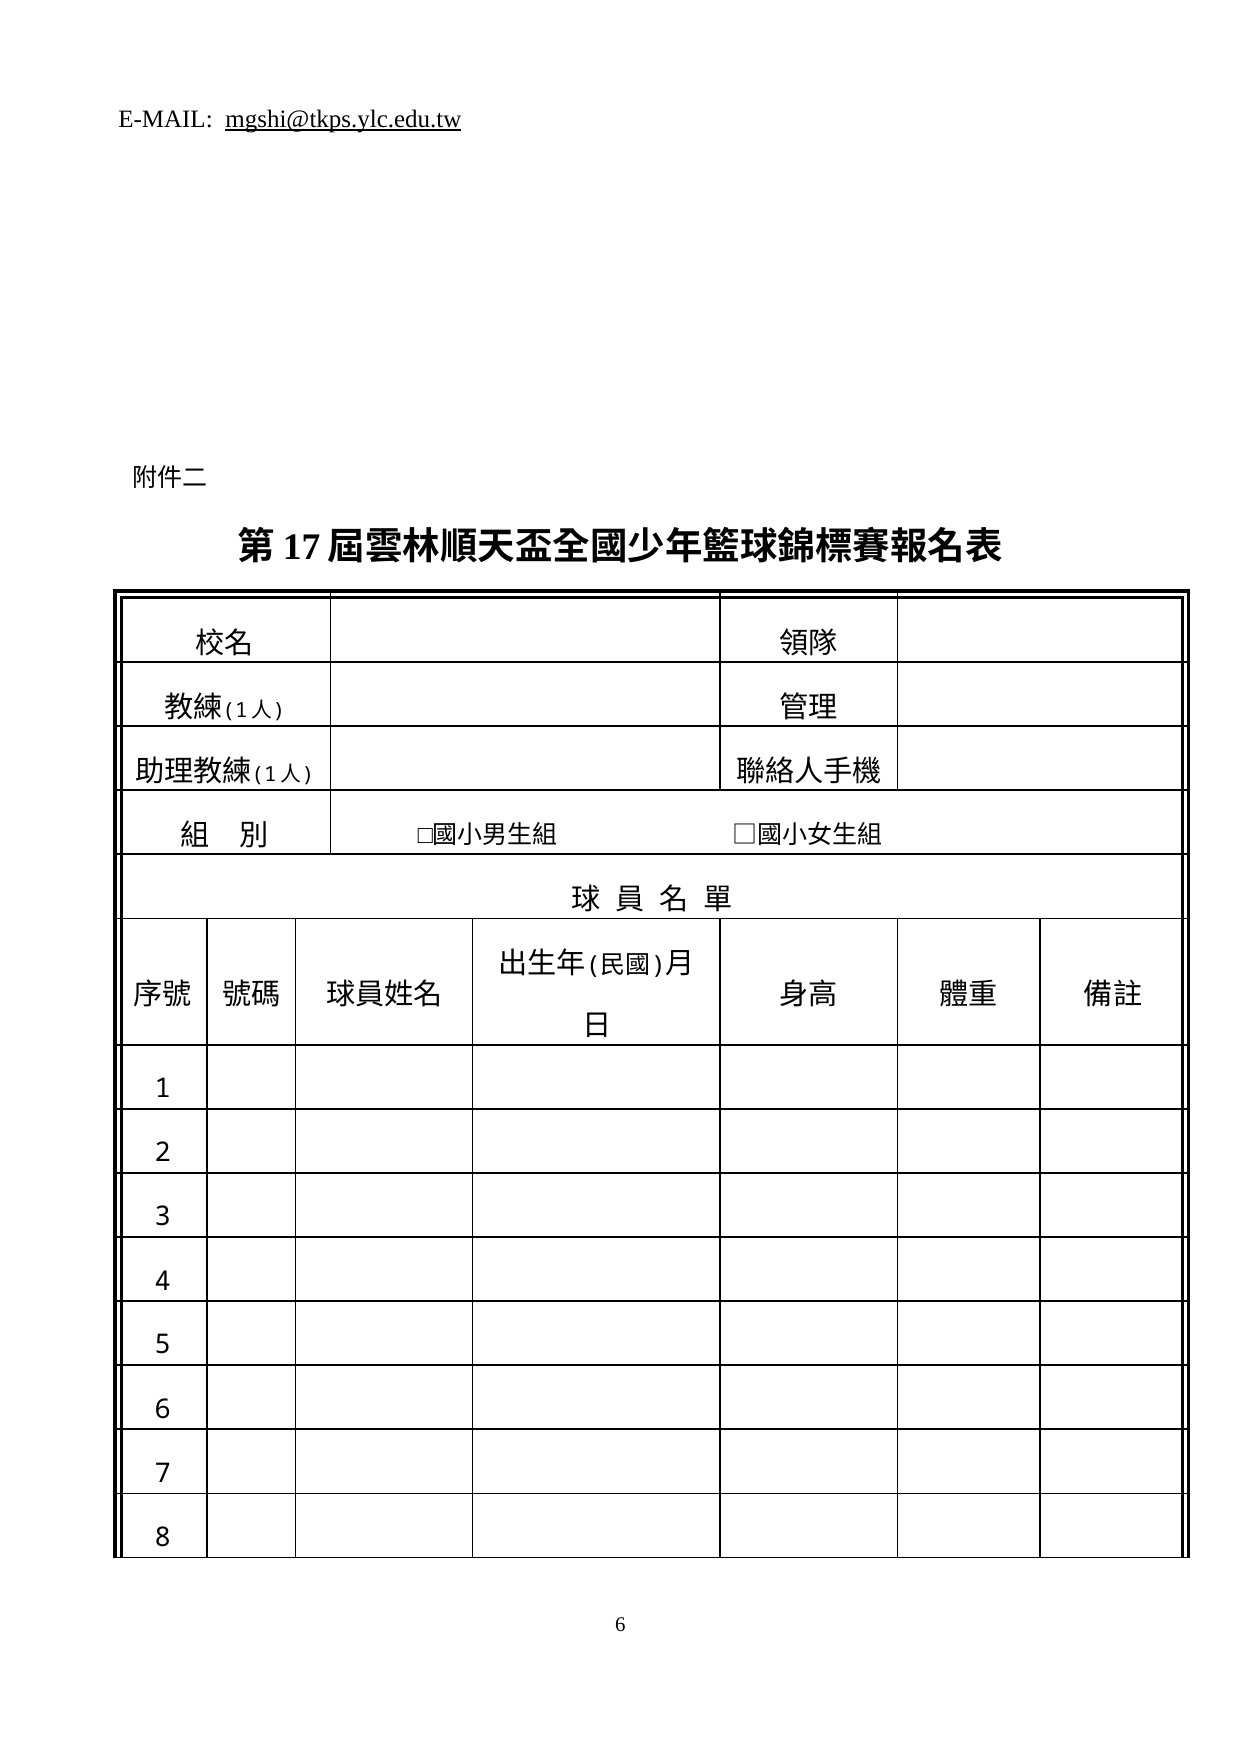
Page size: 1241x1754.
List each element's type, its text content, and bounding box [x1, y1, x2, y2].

text 第17屆雲林順天盃全國少年籃球錦標賽報名表 [118, 502, 1122, 564]
table_cell [473, 1174, 719, 1236]
table_cell [898, 1302, 1039, 1364]
table_cell [296, 1174, 472, 1236]
table_header [898, 599, 1181, 661]
table_cell 4 [123, 1238, 206, 1300]
table_cell [898, 1430, 1039, 1492]
table_cell 1 [123, 1046, 206, 1108]
table_cell [898, 1494, 1039, 1556]
table_cell [331, 663, 719, 725]
table_cell [473, 1046, 719, 1108]
table_cell [1041, 1366, 1181, 1428]
table_cell [473, 1110, 719, 1172]
table_cell [721, 1302, 897, 1364]
table_cell 備註 [1041, 919, 1181, 1044]
table_cell 管理 [721, 663, 897, 725]
table_cell [898, 1366, 1039, 1428]
table_cell [296, 1046, 472, 1108]
table_cell [208, 1110, 295, 1172]
table_cell [721, 1110, 897, 1172]
table_cell [1041, 1238, 1181, 1300]
table_cell [208, 1366, 295, 1428]
table_cell [473, 1494, 719, 1556]
table_cell [898, 1174, 1039, 1236]
table_cell [898, 1238, 1039, 1300]
table_cell [1041, 1110, 1181, 1172]
table_cell [473, 1430, 719, 1492]
table_cell [296, 1366, 472, 1428]
table_cell 6 [123, 1366, 206, 1428]
table_cell [208, 1174, 295, 1236]
table_cell 組 別 [123, 791, 330, 853]
table_cell [1041, 1494, 1181, 1556]
table_cell □國小男生組 □國小女生組 [331, 791, 1181, 853]
table_cell [1041, 1046, 1181, 1108]
table_cell [296, 1238, 472, 1300]
table_cell 號碼 [208, 919, 295, 1044]
table_cell 8 [123, 1494, 206, 1556]
table_header 領隊 [721, 599, 897, 661]
table_cell 2 [123, 1110, 206, 1172]
table_cell [721, 1174, 897, 1236]
table_cell 序號 [123, 919, 206, 1044]
table_cell [296, 1110, 472, 1172]
table_cell [721, 1494, 897, 1556]
table_header 校名 [118, 593, 330, 661]
table_cell 7 [123, 1430, 206, 1492]
table_cell [721, 1366, 897, 1428]
table_cell [721, 1046, 897, 1108]
table_cell 球員姓名 [296, 919, 472, 1044]
table_cell [721, 1430, 897, 1492]
table_cell [898, 1046, 1039, 1108]
table_cell [898, 727, 1181, 789]
table_cell [208, 1302, 295, 1364]
table_cell [296, 1302, 472, 1364]
table_cell [721, 1238, 897, 1300]
table_cell 身高 [721, 919, 897, 1044]
table_cell [473, 1238, 719, 1300]
table_cell [473, 1302, 719, 1364]
text 附件二 [133, 457, 214, 493]
table_cell 5 [123, 1302, 206, 1364]
table_cell [1041, 1174, 1181, 1236]
table_cell [208, 1494, 295, 1556]
text [118, 450, 229, 501]
table_cell 出生年(民國)月日 [473, 919, 719, 1044]
table_cell [331, 727, 719, 789]
table_cell [1041, 1430, 1181, 1492]
table_header [898, 593, 1186, 661]
table_cell [208, 1238, 295, 1300]
table_cell 體重 [898, 919, 1039, 1044]
table_cell [473, 1366, 719, 1428]
table_cell [898, 1110, 1039, 1172]
table_cell 教練(1人) [123, 663, 330, 725]
text E-MAIL: mgshi@tkps.ylc.edu.tw [118, 77, 1122, 139]
table_cell 聯絡人手機 [721, 727, 897, 789]
table_cell 3 [123, 1174, 206, 1236]
table_cell [1041, 1302, 1181, 1364]
table_cell [208, 1430, 295, 1492]
table_cell [898, 663, 1181, 725]
table_cell [208, 1046, 295, 1108]
table_cell [296, 1430, 472, 1492]
table_cell [296, 1494, 472, 1556]
table_header [331, 599, 719, 661]
table_cell 球 員 名 單 [123, 855, 1181, 917]
table_cell 助理教練(1人) [123, 727, 330, 789]
